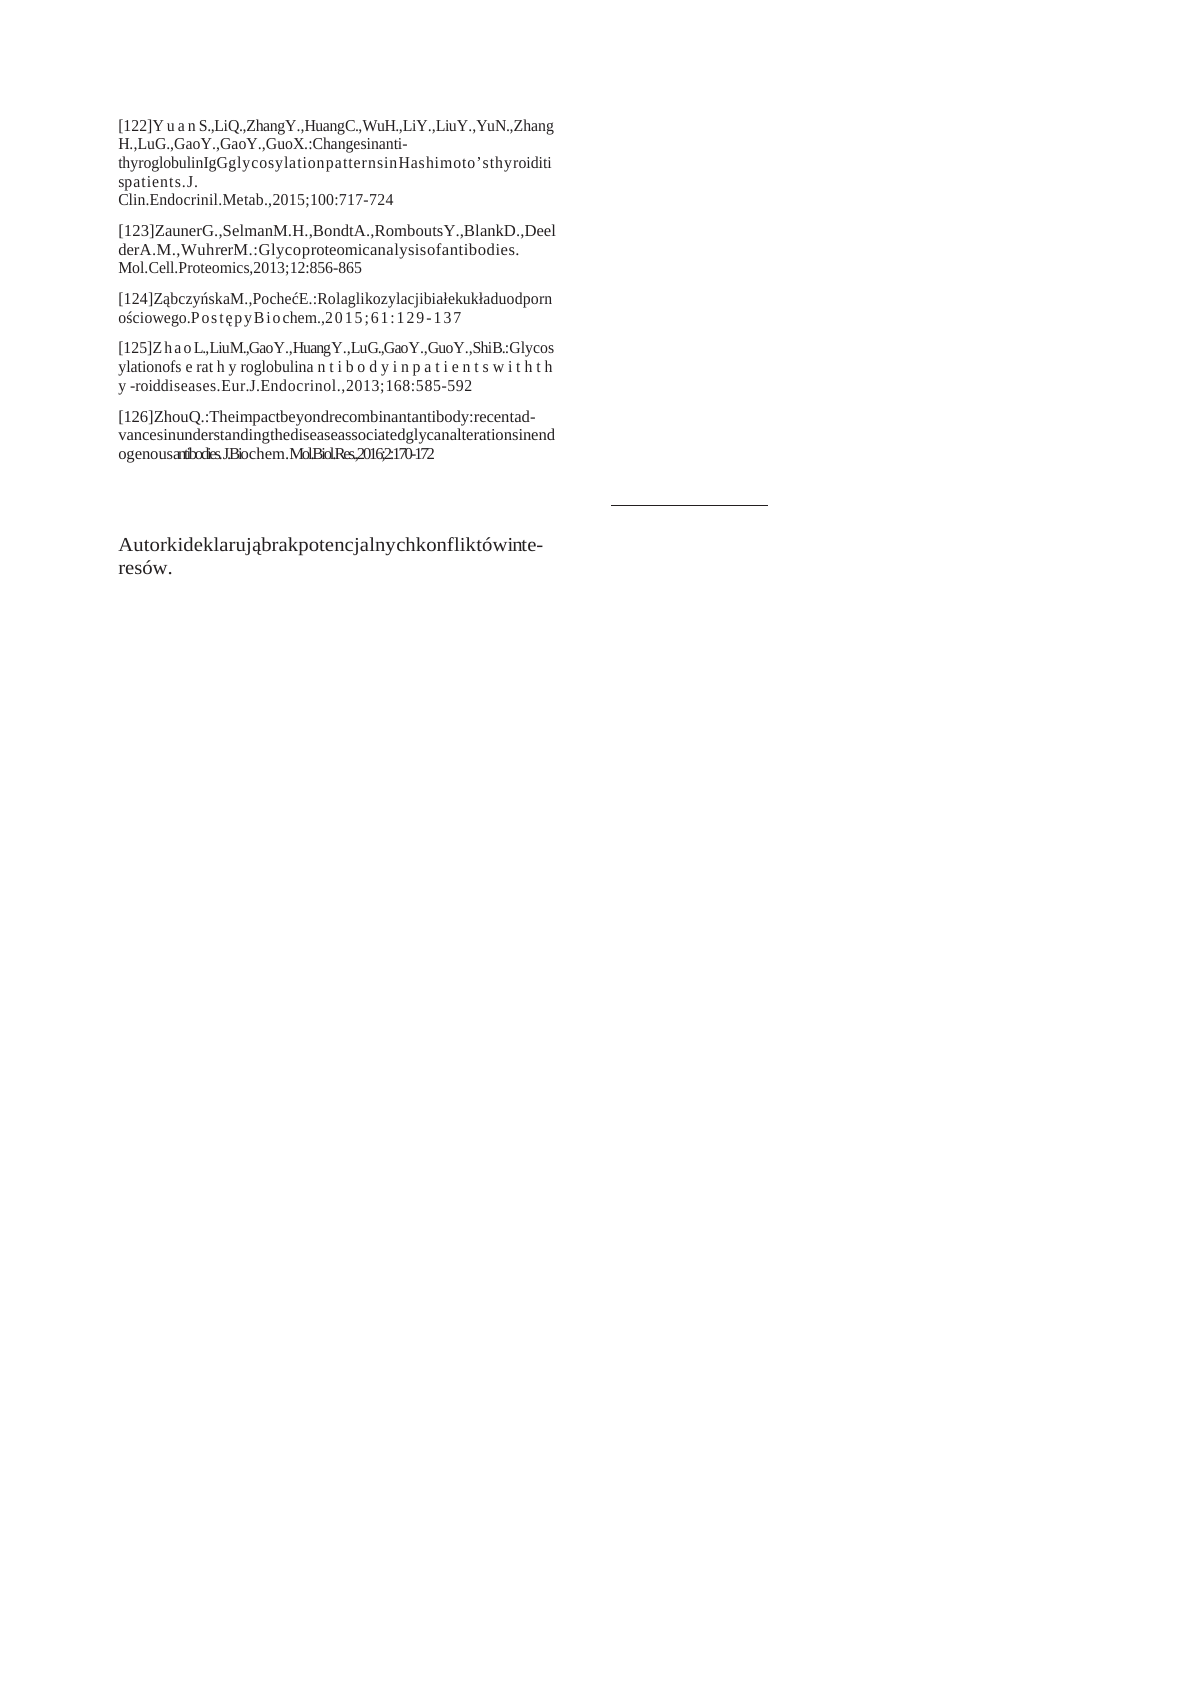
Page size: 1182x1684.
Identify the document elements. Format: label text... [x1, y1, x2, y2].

text Mol.Cell.Proteomics,2013;12:856-865 [118, 259, 370, 278]
text [125]ZhaoL.,LiuM.,GaoY.,HuangY.,LuG.,GaoY.,GuoY.,ShiB.:Glycosylationofserathyroglobulinantibodyinpatientswiththy-roiddiseases.Eur.J.Endocrinol.,2013;168:585-592 [118, 339, 556, 395]
text [126]ZhouQ.:Theimpactbeyondrecombinantantibody:recentad-vancesinunderstandingthediseaseassociatedglycanalterationsinendogenousantibodies.J.Biochem.Mol.Biol.Res.,2016;2:170-172 [118, 407, 556, 463]
text Autorkideklarująbrakpotencjalnychkonfliktówinte-resów. [118, 533, 556, 578]
text Clin.Endocrinil.Metab.,2015;100:717-724 [118, 191, 394, 209]
text [123]ZaunerG.,SelmanM.H.,BondtA.,RomboutsY.,BlankD.,DeelderA.M.,WuhrerM.:Glycoproteomicanalysisofantibodies. [118, 222, 556, 259]
text [124]ZąbczyńskaM.,PochećE.:Rolaglikozylacjibiałekukładuodpornościowego.PostępyBiochem.,2015;61:129-137 [118, 290, 557, 327]
text [122]YuanS.,LiQ.,ZhangY.,HuangC.,WuH.,LiY.,LiuY.,YuN.,ZhangH.,LuG.,GaoY.,GaoY.,GuoX.:Changesinanti-thyroglobulinIgGglycosylationpatternsinHashimoto’sthyroiditispatients.J. [118, 116, 556, 191]
